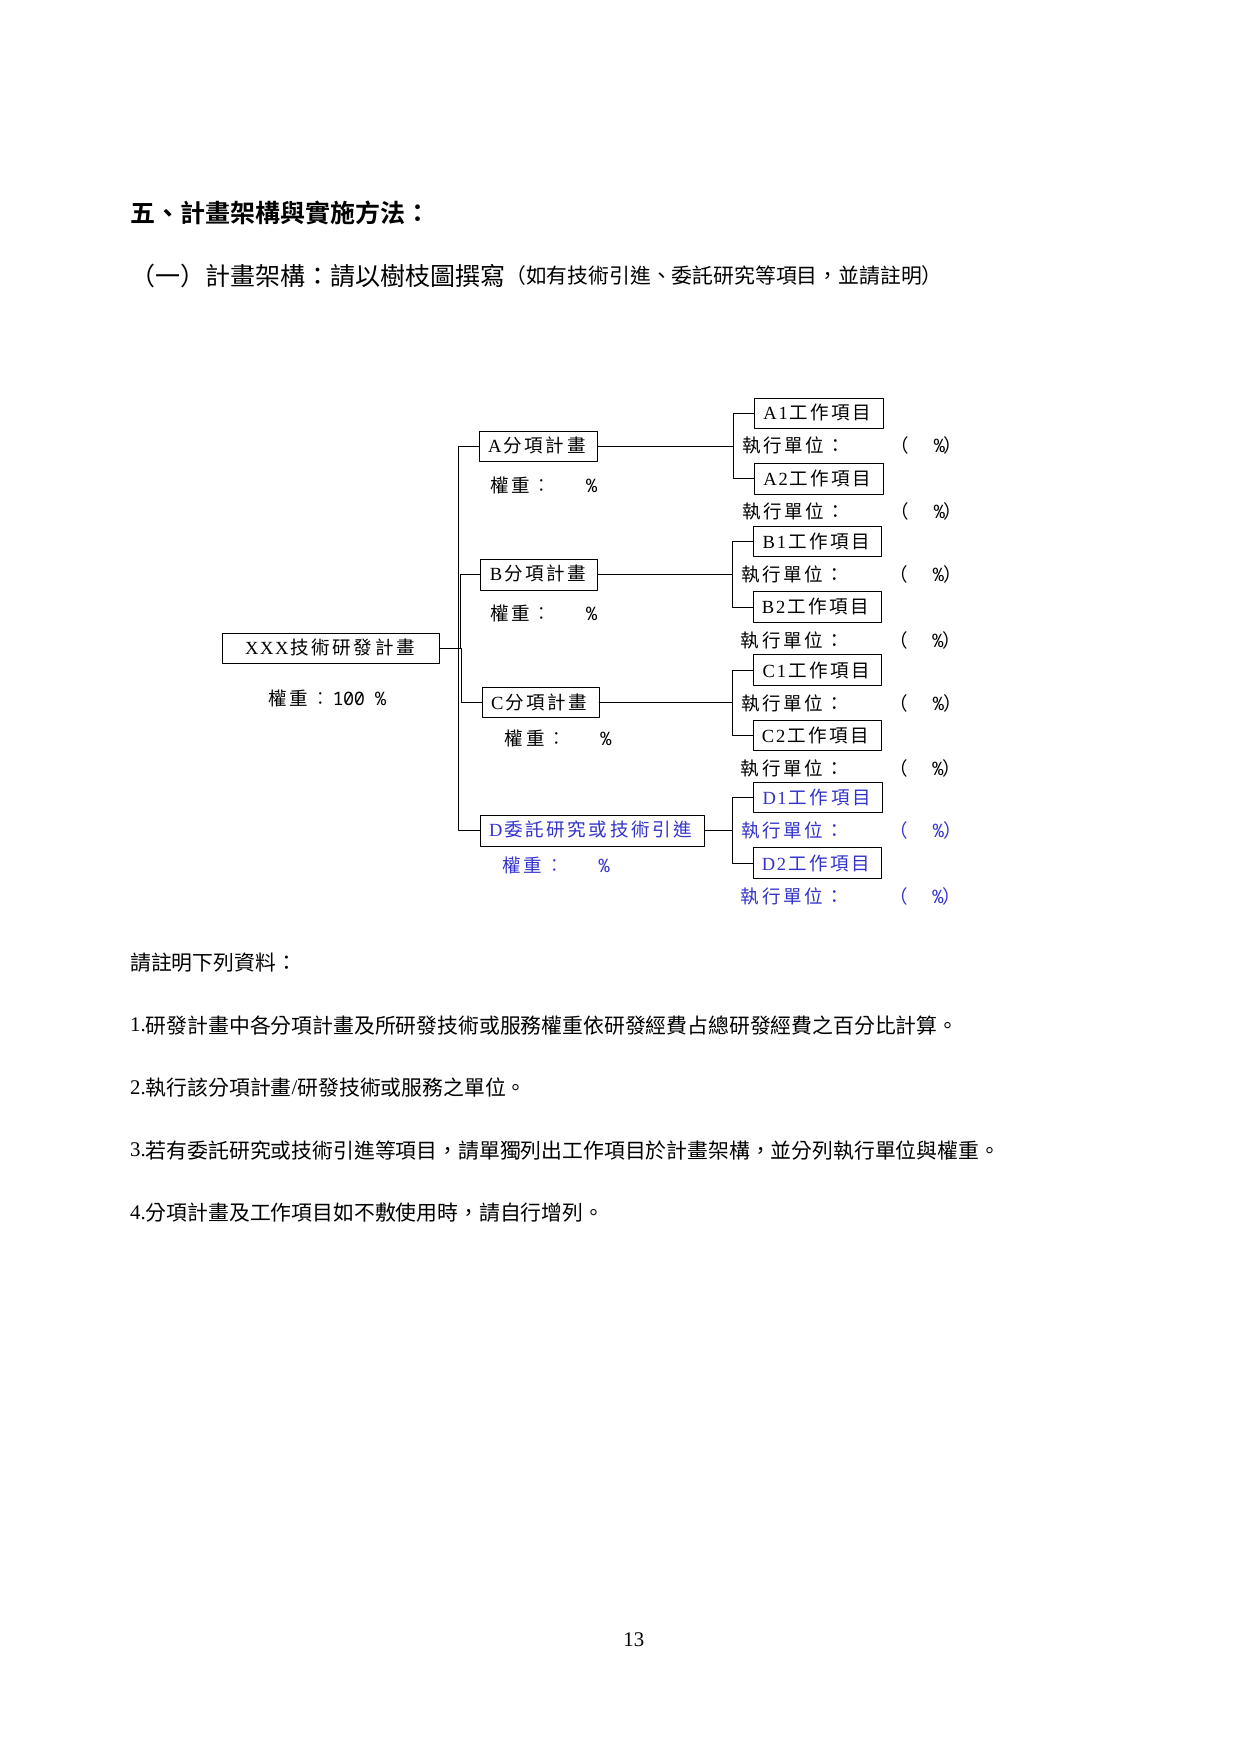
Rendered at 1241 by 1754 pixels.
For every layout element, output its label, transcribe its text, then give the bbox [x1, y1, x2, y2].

text 1.研發計畫中各分項計畫及所研發技術或服務權重依研發經費占總研發經費之百分比計算。 [130, 983, 1137, 1045]
text 2.執行該分項計畫/研發技術或服務之單位。 [130, 1045, 1137, 1108]
text 五、計畫架構與實施方法： [130, 170, 1137, 233]
text （一）計畫架構：請以樹枝圖撰寫（如有技術引進、委託研究等項目，並請註明） [130, 233, 1137, 295]
text 4.分項計畫及工作項目如不敷使用時，請自行增列。 [130, 1170, 1137, 1233]
text 請註明下列資料： [130, 920, 1137, 983]
text 3.若有委託研究或技術引進等項目，請單獨列出工作項目於計畫架構，並分列執行單位與權重。 [130, 1108, 1137, 1170]
